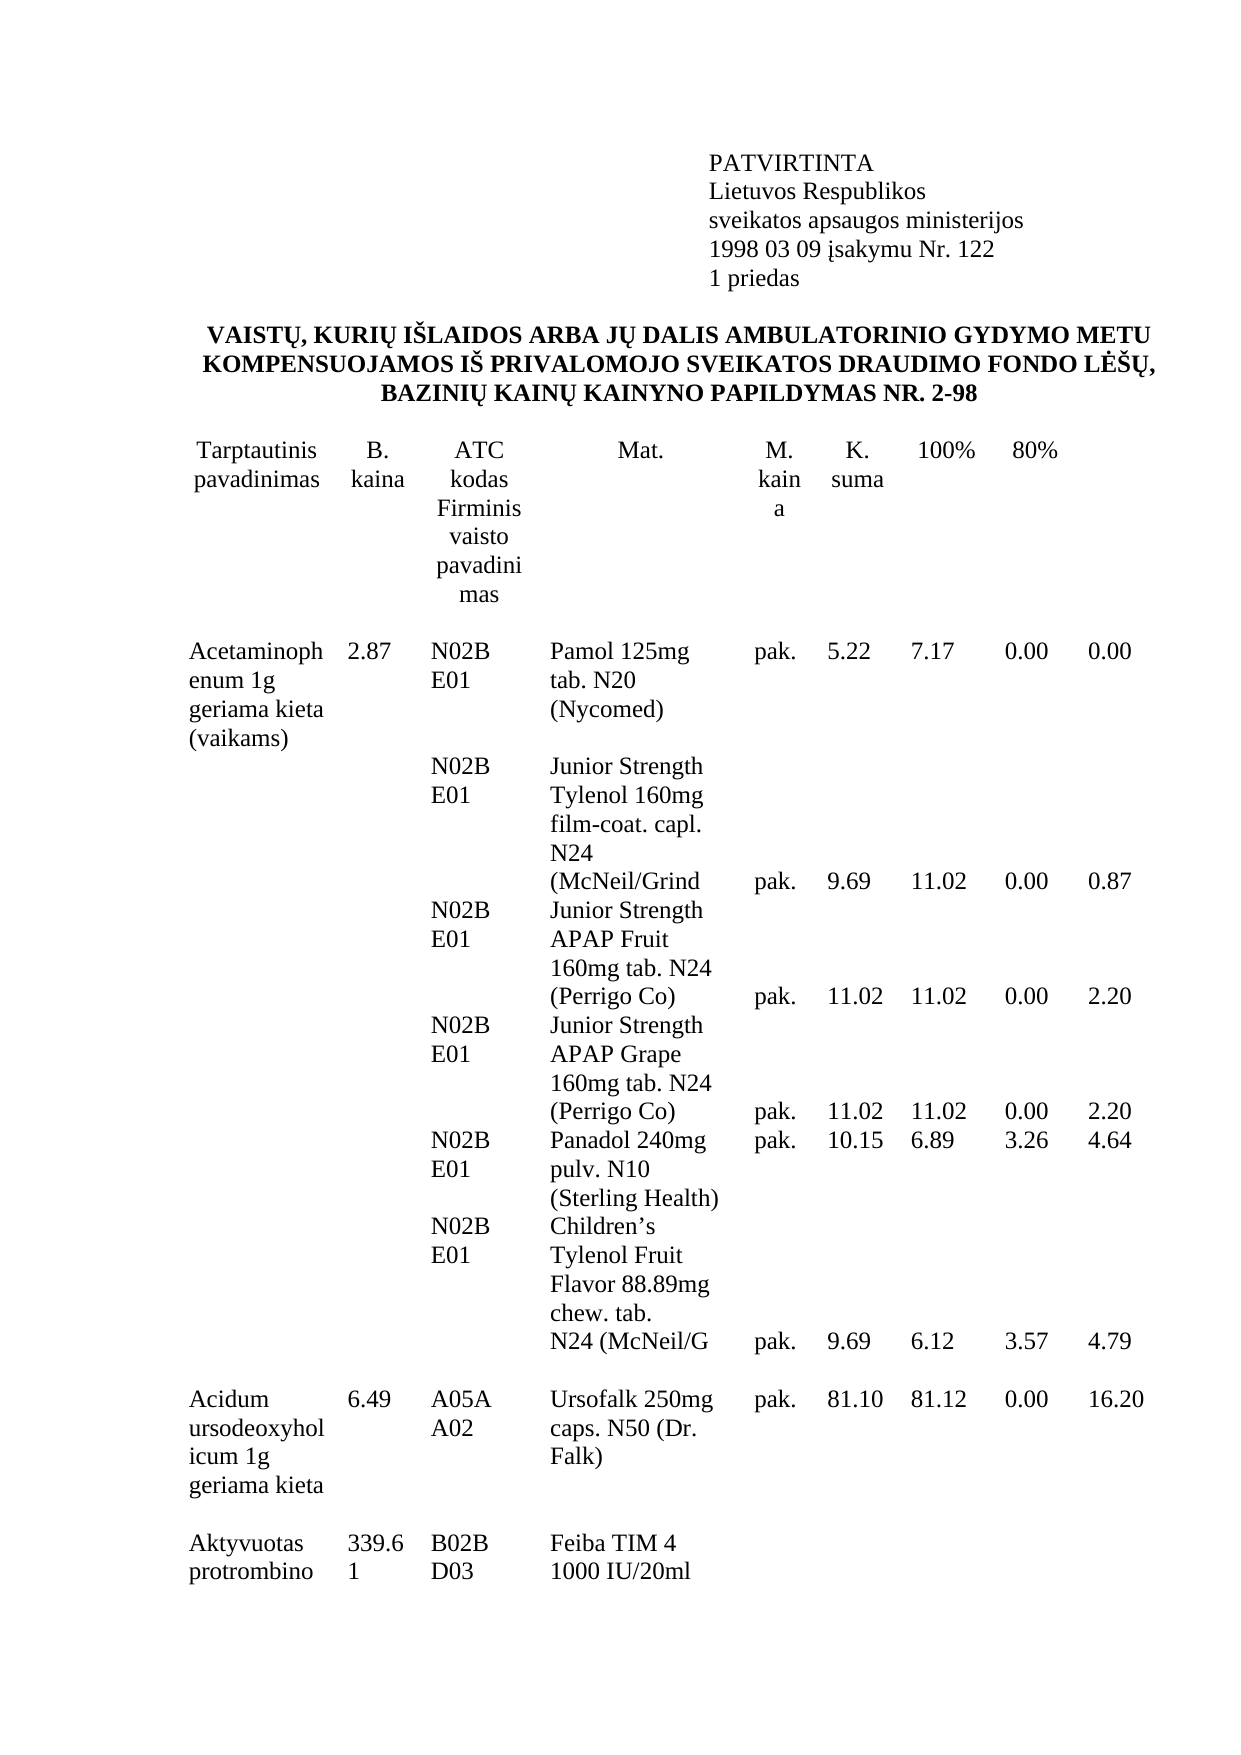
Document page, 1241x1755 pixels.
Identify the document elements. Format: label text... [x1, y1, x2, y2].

table_cell [993, 1528, 1077, 1585]
table_cell 7.17 [899, 636, 993, 751]
table_header M. kaina [743, 435, 816, 608]
table_cell N02B E01 [419, 895, 539, 981]
table_cell Junior Strength APAP Grape 160mg tab. N24 [539, 1010, 743, 1096]
table_cell [899, 751, 993, 866]
table_cell N02B E01 [419, 636, 539, 751]
table_cell Acidum ursodeoxyholicum 1g geriama kieta [177, 1384, 336, 1499]
table_cell 6.49 [336, 1384, 419, 1499]
table_cell [993, 1010, 1077, 1096]
table_cell [336, 1499, 419, 1528]
table_cell [1077, 608, 1181, 636]
table_cell N24 (McNeil/G [539, 1326, 743, 1355]
table_cell 4.79 [1077, 1326, 1181, 1355]
table_cell [816, 1528, 899, 1585]
table_cell 0.00 [993, 981, 1077, 1010]
table_cell 10.15 [816, 1125, 899, 1211]
table_cell [336, 895, 419, 981]
table_cell 16.20 [1077, 1384, 1181, 1499]
table_cell [539, 1499, 743, 1528]
table_cell (Perrigo Co) [539, 981, 743, 1010]
table_cell [177, 1010, 336, 1096]
table_cell [177, 1326, 336, 1355]
table_cell 0.00 [993, 866, 1077, 895]
table_cell [1077, 751, 1181, 866]
table_cell pak. [743, 1384, 816, 1499]
table_cell 6.89 [899, 1125, 993, 1211]
table_cell Acetaminophenum 1g geriama kieta (vaikams) [177, 636, 336, 751]
text 1 priedas [177, 263, 1181, 291]
table_cell 81.10 [816, 1384, 899, 1499]
table_cell [419, 1096, 539, 1125]
table_cell 339.61 [336, 1528, 419, 1585]
table_cell 9.69 [816, 866, 899, 895]
table_cell (Perrigo Co) [539, 1096, 743, 1125]
table_cell A05A A02 [419, 1384, 539, 1499]
table_cell [743, 895, 816, 981]
table_cell 0.00 [993, 636, 1077, 751]
table_cell [1077, 1528, 1181, 1585]
table_cell pak. [743, 866, 816, 895]
table_cell Children’s Tylenol Fruit Flavor 88.89mg chew. tab. [539, 1211, 743, 1326]
table_cell [743, 751, 816, 866]
table_cell [743, 1528, 816, 1585]
table_cell [419, 981, 539, 1010]
table_cell 11.02 [899, 1096, 993, 1125]
table_cell [177, 1355, 336, 1384]
table_cell [177, 1125, 336, 1211]
table_cell [899, 1010, 993, 1096]
table_cell [816, 1355, 899, 1384]
table_cell [177, 895, 336, 981]
table_cell 4.64 [1077, 1125, 1181, 1211]
table_cell N02B E01 [419, 1211, 539, 1326]
table_cell N02B E01 [419, 1125, 539, 1211]
table_header B. kaina [336, 435, 419, 608]
table_header Tarptautinis pavadinimas [177, 435, 336, 608]
table_cell [899, 895, 993, 981]
text sveikatos apsaugos ministerijos [177, 205, 1181, 234]
table_cell 11.02 [816, 981, 899, 1010]
text 1998 03 09 įsakymu Nr. 122 [177, 234, 1181, 263]
table_cell 6.12 [899, 1326, 993, 1355]
table_header 80% [993, 435, 1077, 608]
table_cell 2.20 [1077, 981, 1181, 1010]
table_cell N02B E01 [419, 751, 539, 866]
table_cell [336, 1211, 419, 1326]
table_cell [743, 1499, 816, 1528]
table_cell 81.12 [899, 1384, 993, 1499]
table_header K. suma [816, 435, 899, 608]
table_cell 9.69 [816, 1326, 899, 1355]
text PATVIRTINTA [177, 148, 1181, 176]
table_cell [177, 608, 336, 636]
table_cell [816, 1499, 899, 1528]
table_cell (McNeil/Grind [539, 866, 743, 895]
table_header ATC kodas Firminis vaisto pavadinimas [419, 435, 539, 608]
table_cell [1077, 1355, 1181, 1384]
table_cell [816, 751, 899, 866]
table_cell 5.22 [816, 636, 899, 751]
table_cell Junior Strength Tylenol 160mg film-coat. capl. N24 [539, 751, 743, 866]
table_cell [743, 1355, 816, 1384]
table_cell [1077, 1010, 1181, 1096]
table_cell [816, 895, 899, 981]
table_cell [336, 1125, 419, 1211]
table_cell [993, 751, 1077, 866]
table_cell pak. [743, 1326, 816, 1355]
table_cell [419, 1326, 539, 1355]
table_cell [1077, 1211, 1181, 1326]
table_cell [419, 1499, 539, 1528]
table_cell [899, 1355, 993, 1384]
table_cell B02B D03 [419, 1528, 539, 1585]
table_cell [993, 1499, 1077, 1528]
table_cell Junior Strength APAP Fruit 160mg tab. N24 [539, 895, 743, 981]
table_cell Pamol 125mg tab. N20 (Nycomed) [539, 636, 743, 751]
table_cell pak. [743, 1096, 816, 1125]
table_cell [177, 751, 336, 866]
table_header Mat. [539, 435, 743, 608]
table_cell 0.87 [1077, 866, 1181, 895]
table_cell [177, 1096, 336, 1125]
table_cell [419, 608, 539, 636]
table_cell [993, 1355, 1077, 1384]
table_cell Panadol 240mg pulv. N10 (Sterling Health) [539, 1125, 743, 1211]
table_cell [336, 751, 419, 866]
table_cell [743, 1211, 816, 1326]
table_cell 3.26 [993, 1125, 1077, 1211]
table_cell pak. [743, 636, 816, 751]
table_cell [743, 1010, 816, 1096]
table_cell 3.57 [993, 1326, 1077, 1355]
table_cell 2.20 [1077, 1096, 1181, 1125]
table_cell [336, 866, 419, 895]
table_cell [336, 981, 419, 1010]
table_cell [177, 866, 336, 895]
table_cell Aktyvuotas protrombino [177, 1528, 336, 1585]
table_cell [743, 608, 816, 636]
table_cell pak. [743, 981, 816, 1010]
table_cell [539, 608, 743, 636]
table_cell [336, 608, 419, 636]
text Vaistų, kurių išlaidos arba jų dalis ambulatorinio gydymo metu kompensuojamos iš privalomojo sveikatos draudimo fondo lėšų, bazinių kainų kainyno papildymas Nr. 2-98 [177, 320, 1181, 406]
table_cell 11.02 [899, 866, 993, 895]
table_cell Feiba TIM 4 1000 IU/20ml [539, 1528, 743, 1585]
text Lietuvos Respublikos [177, 176, 1181, 205]
table_cell 11.02 [816, 1096, 899, 1125]
table_cell 0.00 [1077, 636, 1181, 751]
table_cell [336, 1010, 419, 1096]
table_cell 2.87 [336, 636, 419, 751]
table_cell [1077, 895, 1181, 981]
table_cell [899, 1211, 993, 1326]
table_cell pak. [743, 1125, 816, 1211]
table_cell [177, 1499, 336, 1528]
table_cell [177, 1211, 336, 1326]
table_cell [816, 1211, 899, 1326]
table_cell [899, 1528, 993, 1585]
table_cell 0.00 [993, 1096, 1077, 1125]
table_cell [336, 1326, 419, 1355]
table_cell [816, 1010, 899, 1096]
table_cell [419, 866, 539, 895]
table_cell Ursofalk 250mg caps. N50 (Dr. Falk) [539, 1384, 743, 1499]
table_cell [899, 1499, 993, 1528]
table_cell [177, 981, 336, 1010]
table_cell [993, 608, 1077, 636]
table_cell [899, 608, 993, 636]
table_cell [419, 1355, 539, 1384]
table_header [1077, 435, 1181, 608]
table_cell 0.00 [993, 1384, 1077, 1499]
table_header 100% [899, 435, 993, 608]
table_cell [816, 608, 899, 636]
table_cell [1077, 1499, 1181, 1528]
table_cell 11.02 [899, 981, 993, 1010]
table_cell [993, 1211, 1077, 1326]
table_cell [336, 1355, 419, 1384]
table_cell [993, 895, 1077, 981]
table_cell [539, 1355, 743, 1384]
table_cell N02B E01 [419, 1010, 539, 1096]
table_cell [336, 1096, 419, 1125]
